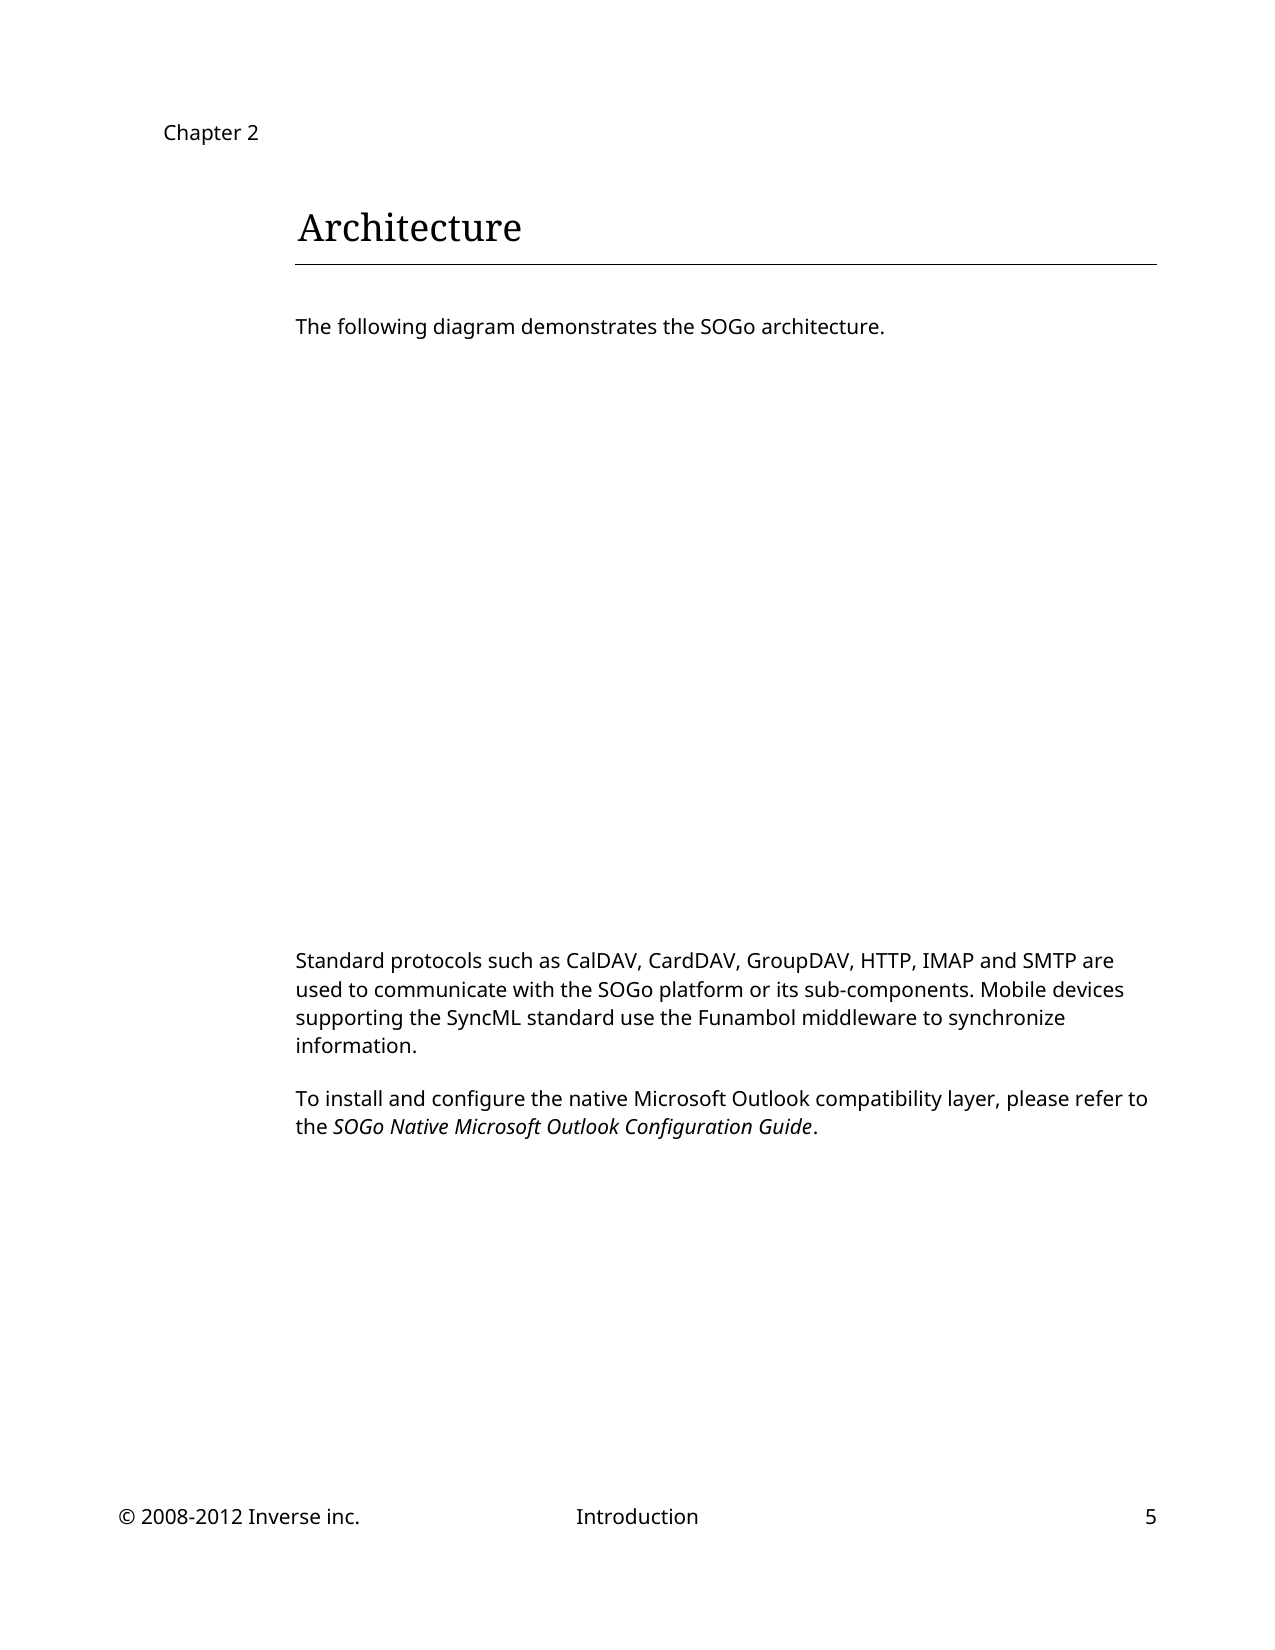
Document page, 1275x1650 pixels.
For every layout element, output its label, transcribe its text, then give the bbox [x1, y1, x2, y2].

text The following diagram demonstrates the SOGo architecture. [295, 312, 1157, 341]
text Standard protocols such as CalDAV, CardDAV, GroupDAV, HTTP, IMAP and SMTP are used to communicate with the SOGo platform or its sub-components. Mobile devices supporting the SyncML standard use the Funambol middleware to synchronize information. [295, 946, 1157, 1060]
text To install and configure the native Microsoft Outlook compatibility layer, please refer to the SOGo Native Microsoft Outlook Configuration Guide. [295, 1084, 1157, 1141]
subtitle Architecture [295, 201, 1157, 264]
